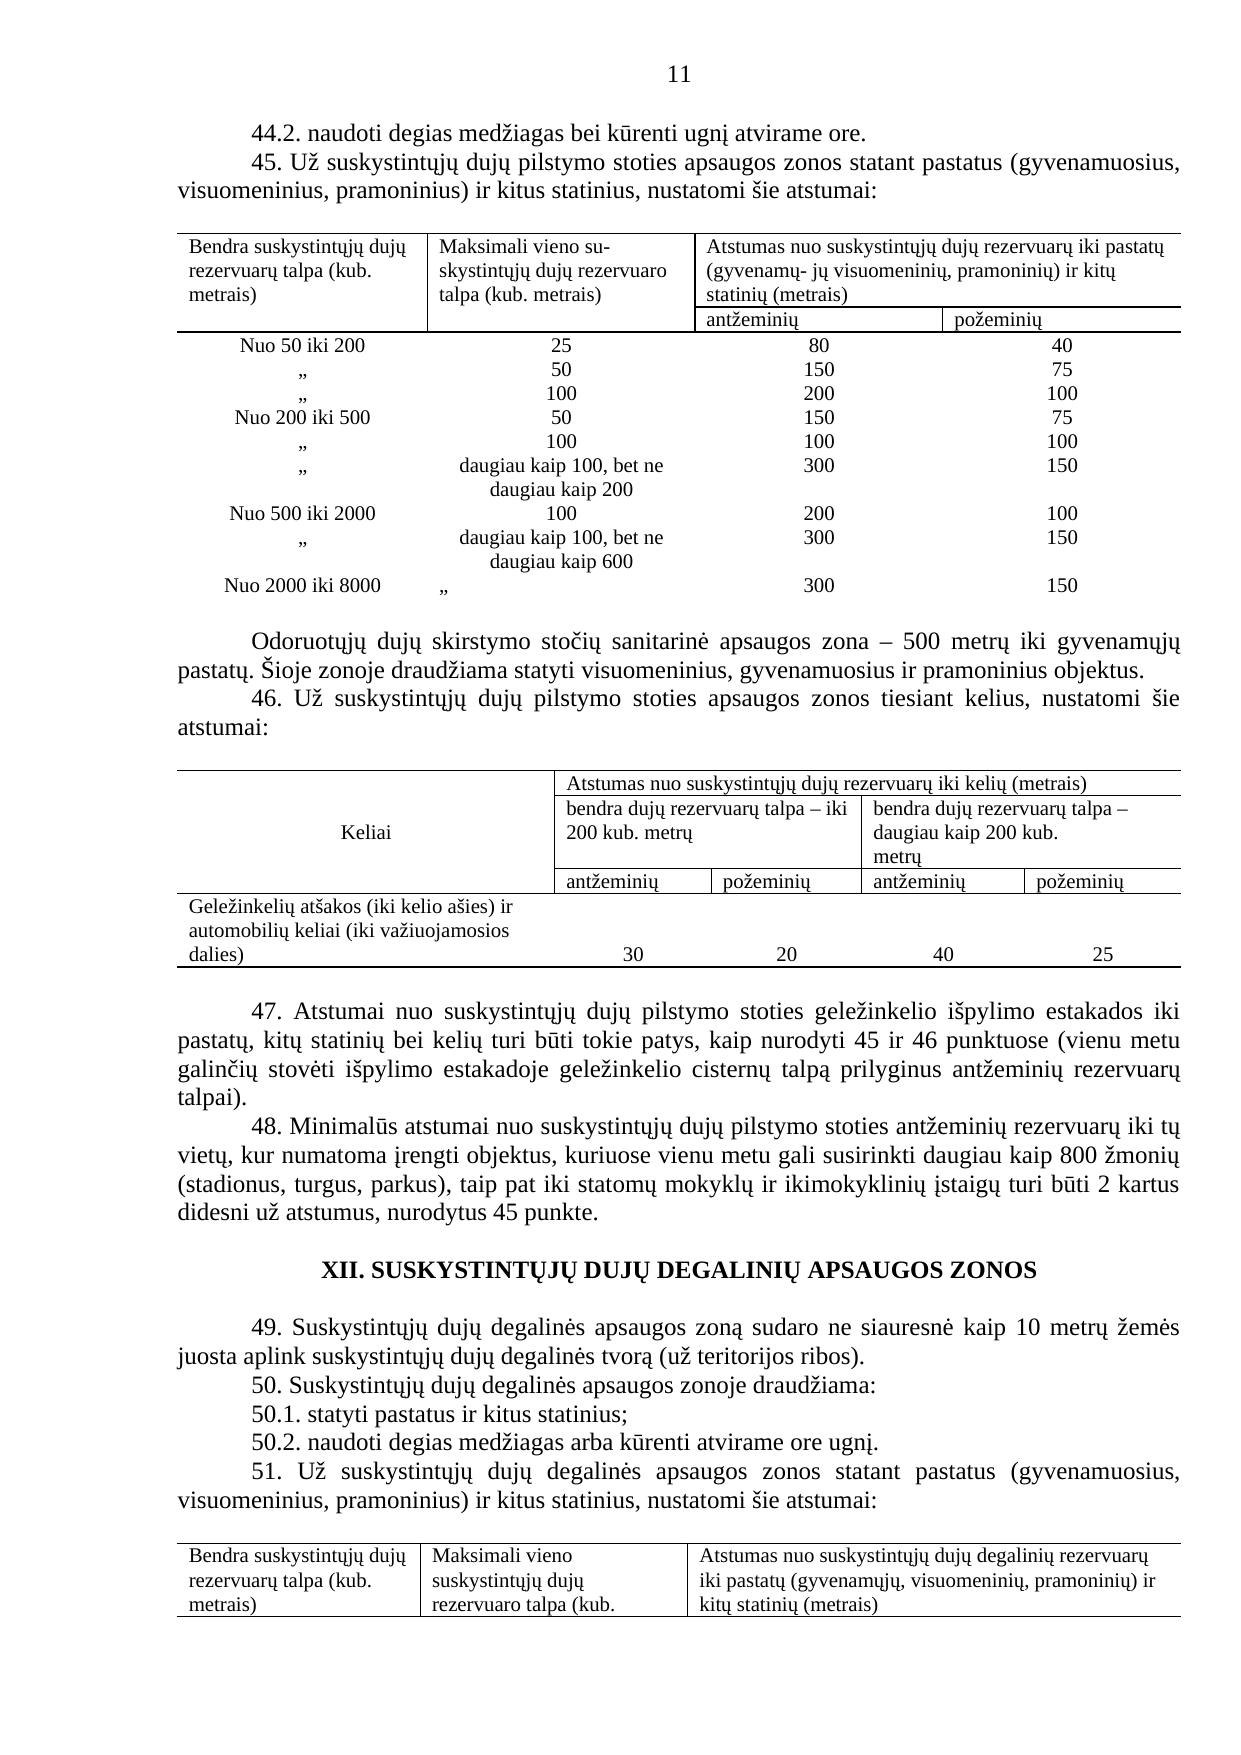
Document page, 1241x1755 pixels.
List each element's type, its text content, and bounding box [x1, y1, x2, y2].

text 50. Suskystintųjų dujų degalinės apsaugos zonoje draudžiama: [177, 1370, 1181, 1399]
table_header Bendra suskystintųjų dujų rezervuarų talpa (kub. metrais) [177, 234, 427, 331]
table_cell 150 [695, 357, 943, 381]
table_cell požeminių [1025, 869, 1181, 893]
text 50.2. naudoti degias medžiagas arba kūrenti atvirame ore ugnį. [177, 1427, 1181, 1456]
text 44.2. naudoti degias medžiagas bei kūrenti ugnį atvirame ore. [177, 118, 1181, 147]
table_cell Nuo 2000 iki 8000 [177, 573, 428, 597]
table_cell 300 [695, 525, 943, 573]
text 51. Už suskystintųjų dujų degalinės apsaugos zonos statant pastatus (gyvenamuosius, visuomeninius, pramoninius) ir kitus statinius, nustatomi šie atstumai: [177, 1456, 1181, 1514]
text 49. Suskystintųjų dujų degalinės apsaugos zoną sudaro ne siauresnė kaip 10 metrų žemės juosta aplink suskystintųjų dujų degalinės tvorą (už teritorijos ribos). [177, 1312, 1181, 1370]
table_cell „ [177, 429, 428, 453]
text XII. SUSKYSTINTŲJŲ DUJŲ DEGALINIŲ APSAUGOS ZONOS [177, 1255, 1181, 1284]
text 50.1. statyti pastatus ir kitus statinius; [177, 1399, 1181, 1427]
table_cell daugiau kaip 100, bet ne daugiau kaip 600 [428, 525, 695, 573]
table_cell daugiau kaip 100, bet ne daugiau kaip 200 [428, 453, 695, 501]
table_cell „ [177, 381, 428, 405]
table_cell 100 [943, 429, 1181, 453]
table_header Maksimali vieno su- skystintųjų dujų rezervuaro talpa (kub. metrais) [428, 234, 694, 331]
table_cell 200 [695, 381, 943, 405]
table_cell 40 [862, 894, 1025, 966]
table_cell 100 [695, 429, 943, 453]
table_cell „ [177, 453, 428, 501]
table_cell 150 [943, 525, 1181, 573]
table_header Keliai [177, 771, 554, 893]
table_cell Nuo 200 iki 500 [177, 405, 428, 429]
table_cell 100 [943, 381, 1181, 405]
table_cell 150 [943, 453, 1181, 501]
table_header Atstumas nuo suskystintųjų dujų degalinių rezervuarų iki pastatų (gyvenamųjų, visuomeninių, pramoninių) ir kitų statinių (metrais) [688, 1544, 1181, 1616]
table_cell 25 [1025, 894, 1181, 966]
table_cell Nuo 500 iki 2000 [177, 501, 428, 525]
table_cell Geležinkelių atšakos (iki kelio ašies) ir automobilių keliai (iki važiuojamosios dalies) [177, 894, 555, 966]
table_cell Nuo 50 iki 200 [177, 333, 428, 357]
table_cell požeminių [943, 308, 1181, 331]
table_cell požeminių [712, 869, 861, 893]
table_cell 150 [943, 573, 1181, 597]
table_cell „ [177, 357, 428, 381]
table_cell 200 [695, 501, 943, 525]
table_cell bendra dujų rezervuarų talpa – iki 200 kub. metrų [555, 796, 861, 868]
table_cell 30 [555, 894, 711, 966]
table_cell antžeminių [555, 869, 711, 893]
table_cell antžeminių [862, 869, 1024, 893]
text 47. Atstumai nuo suskystintųjų dujų pilstymo stoties geležinkelio išpylimo estakados iki pastatų, kitų statinių bei kelių turi būti tokie patys, kaip nurodyti 45 ir 46 punktuose (vienu metu galinčių stovėti išpylimo estakadoje geležinkelio cisternų talpą prilyginus antžeminių rezervuarų talpai). [177, 996, 1181, 1111]
table_cell 25 [428, 333, 695, 357]
table_cell 150 [695, 405, 943, 429]
table_header Maksimali vieno suskystintųjų dujų rezervuaro talpa (kub. [421, 1544, 687, 1616]
table_cell 75 [943, 357, 1181, 381]
table_cell 50 [428, 405, 695, 429]
table_cell „ [428, 573, 695, 597]
table_header Atstumas nuo suskystintųjų dujų rezervuarų iki kelių (metrais) [555, 771, 1181, 795]
text 46. Už suskystintųjų dujų pilstymo stoties apsaugos zonos tiesiant kelius, nustatomi šie atstumai: [177, 683, 1181, 741]
table_header Atstumas nuo suskystintųjų dujų rezervuarų iki pastatų (gyvenamų- jų visuomeninių, pramoninių) ir kitų statinių (metrais) [696, 234, 1181, 306]
table_cell 300 [695, 453, 943, 501]
text 45. Už suskystintųjų dujų pilstymo stoties apsaugos zonos statant pastatus (gyvenamuosius, visuomeninius, pramoninius) ir kitus statinius, nustatomi šie atstumai: [177, 147, 1181, 204]
table_cell 40 [943, 333, 1181, 357]
table_cell 100 [428, 501, 695, 525]
table_header Bendra suskystintųjų dujų rezervuarų talpa (kub. metrais) [177, 1544, 420, 1616]
text 48. Minimalūs atstumai nuo suskystintųjų dujų pilstymo stoties antžeminių rezervuarų iki tų vietų, kur numatoma įrengti objektus, kuriuose vienu metu gali susirinkti daugiau kaip 800 žmonių (stadionus, turgus, parkus), taip pat iki statomų mokyklų ir ikimokyklinių įstaigų turi būti 2 kartus didesni už atstumus, nurodytus 45 punkte. [177, 1111, 1181, 1226]
table_cell 100 [943, 501, 1181, 525]
table_cell „ [177, 525, 428, 573]
table_cell 50 [428, 357, 695, 381]
table_cell 80 [695, 333, 943, 357]
table_cell 100 [428, 429, 695, 453]
table_cell 20 [711, 894, 862, 966]
table_cell 75 [943, 405, 1181, 429]
table_cell bendra dujų rezervuarų talpa – daugiau kaip 200 kub. metrų [862, 796, 1181, 868]
table_cell antžeminių [696, 308, 942, 331]
text Odoruotųjų dujų skirstymo stočių sanitarinė apsaugos zona – 500 metrų iki gyvenamųjų pastatų. Šioje zonoje draudžiama statyti visuomeninius, gyvenamuosius ir pramoninius objektus. [177, 626, 1181, 683]
table_cell 100 [428, 381, 695, 405]
table_cell 300 [695, 573, 943, 597]
